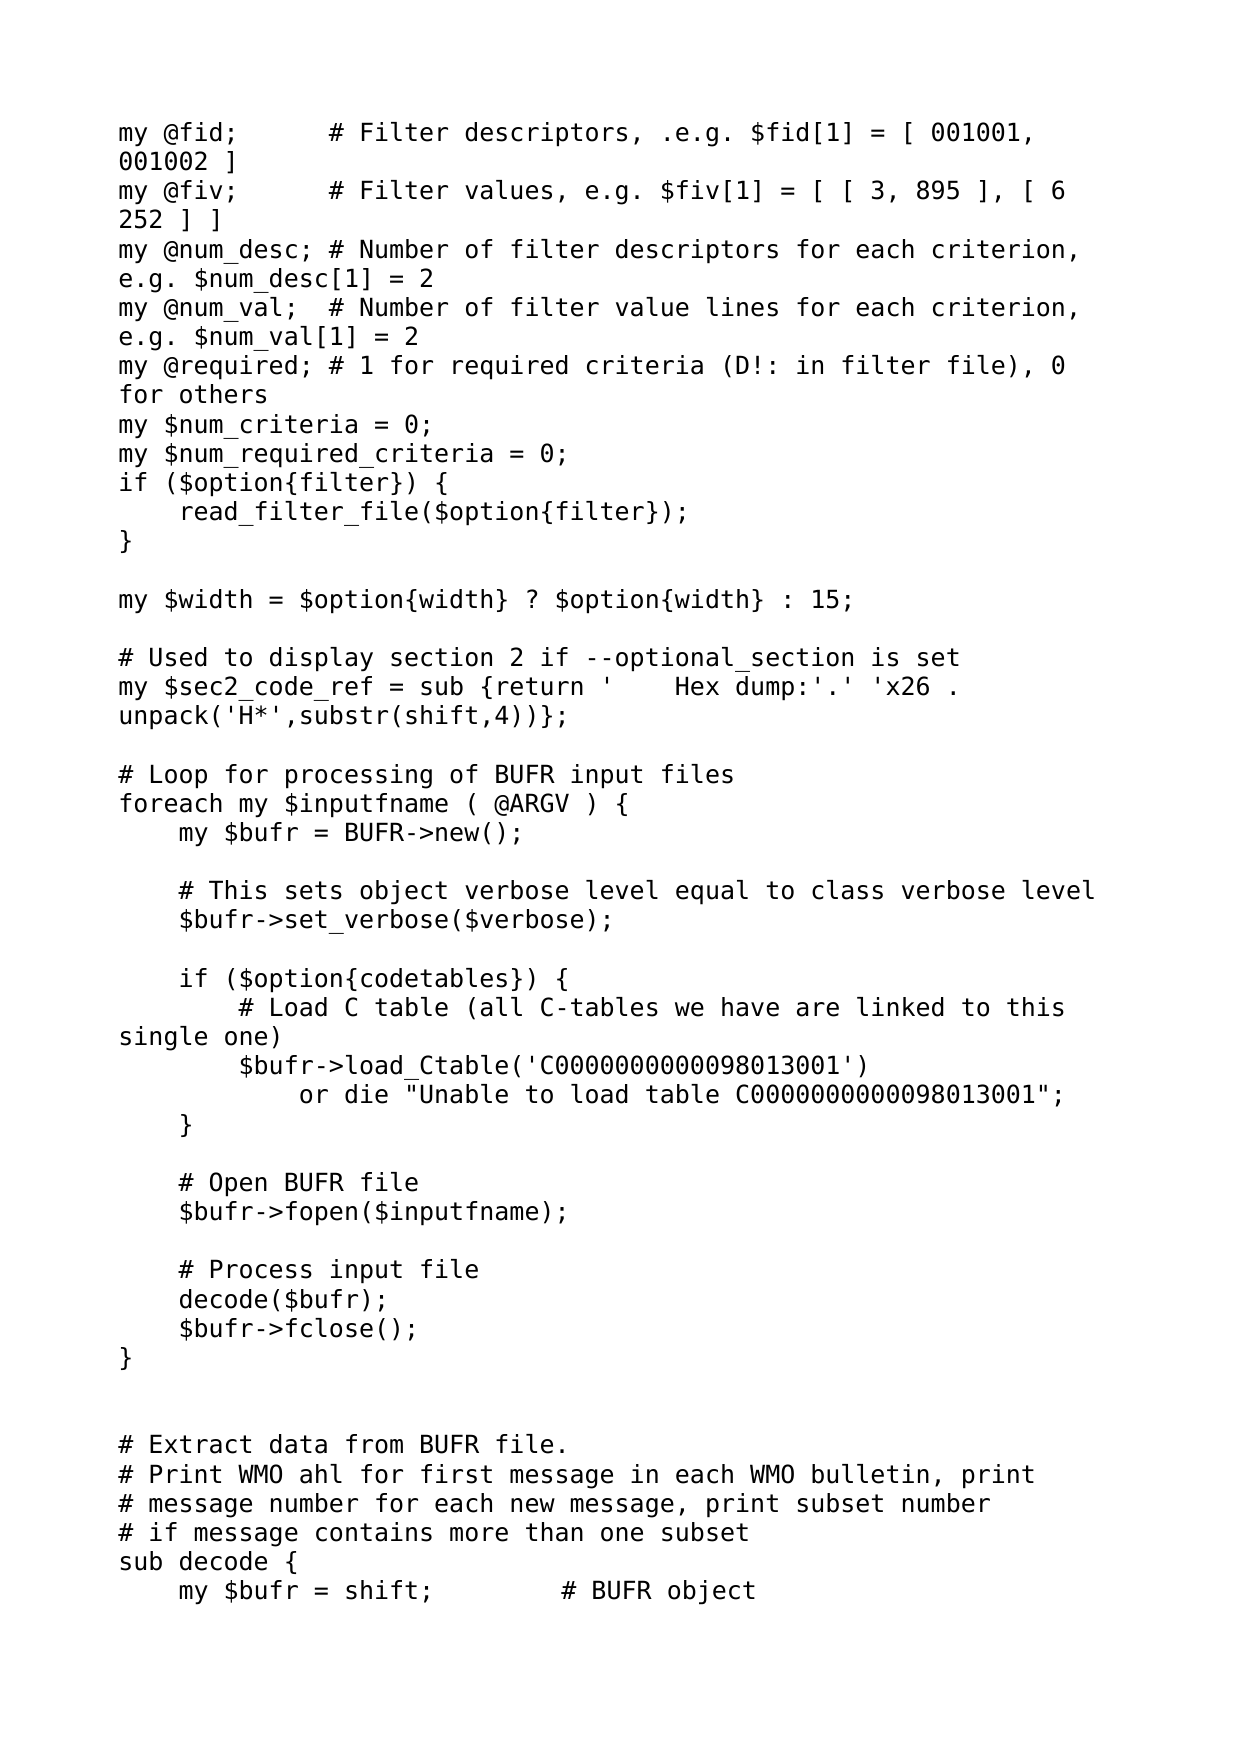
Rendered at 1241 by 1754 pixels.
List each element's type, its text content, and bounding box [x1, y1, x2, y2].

text my @fid; # Filter descriptors, .e.g. $fid[1] = [ 001001, 001002 ] my @fiv; # Filter values, e.g. $fiv[1] = [ [ 3, 895 ], [ 6 252 ] ] my @num_desc; # Number of filter descriptors for each criterion, e.g. $num_desc[1] = 2 my @num_val; # Number of filter value lines for each criterion, e.g. $num_val[1] = 2 my @required; # 1 for required criteria (D!: in filter file), 0 for others my $num_criteria = 0; my $num_required_criteria = 0; if ($option{filter}) { read_filter_file($option{filter}); } my $width = $option{width} ? $option{width} : 15; # Used to display section 2 if --optional_section is set my $sec2_code_ref = sub {return ' Hex dump:'.' 'x26 . unpack('H*',substr(shift,4))}; # Loop for processing of BUFR input files foreach my $inputfname ( @ARGV ) { my $bufr = BUFR->new(); # This sets object verbose level equal to class verbose level $bufr->set_verbose($verbose); if ($option{codetables}) { # Load C table (all C-tables we have are linked to this single one) $bufr->load_Ctable('C0000000000098013001') or die "Unable to load table C0000000000098013001"; } # Open BUFR file $bufr->fopen($inputfname); # Process input file decode($bufr); $bufr->fclose(); } # Extract data from BUFR file. # Print WMO ahl for first message in each WMO bulletin, print # message number for each new message, print subset number # if message contains more than one subset sub decode { my $bufr = shift; # BUFR object [118, 118, 1122, 1635]
